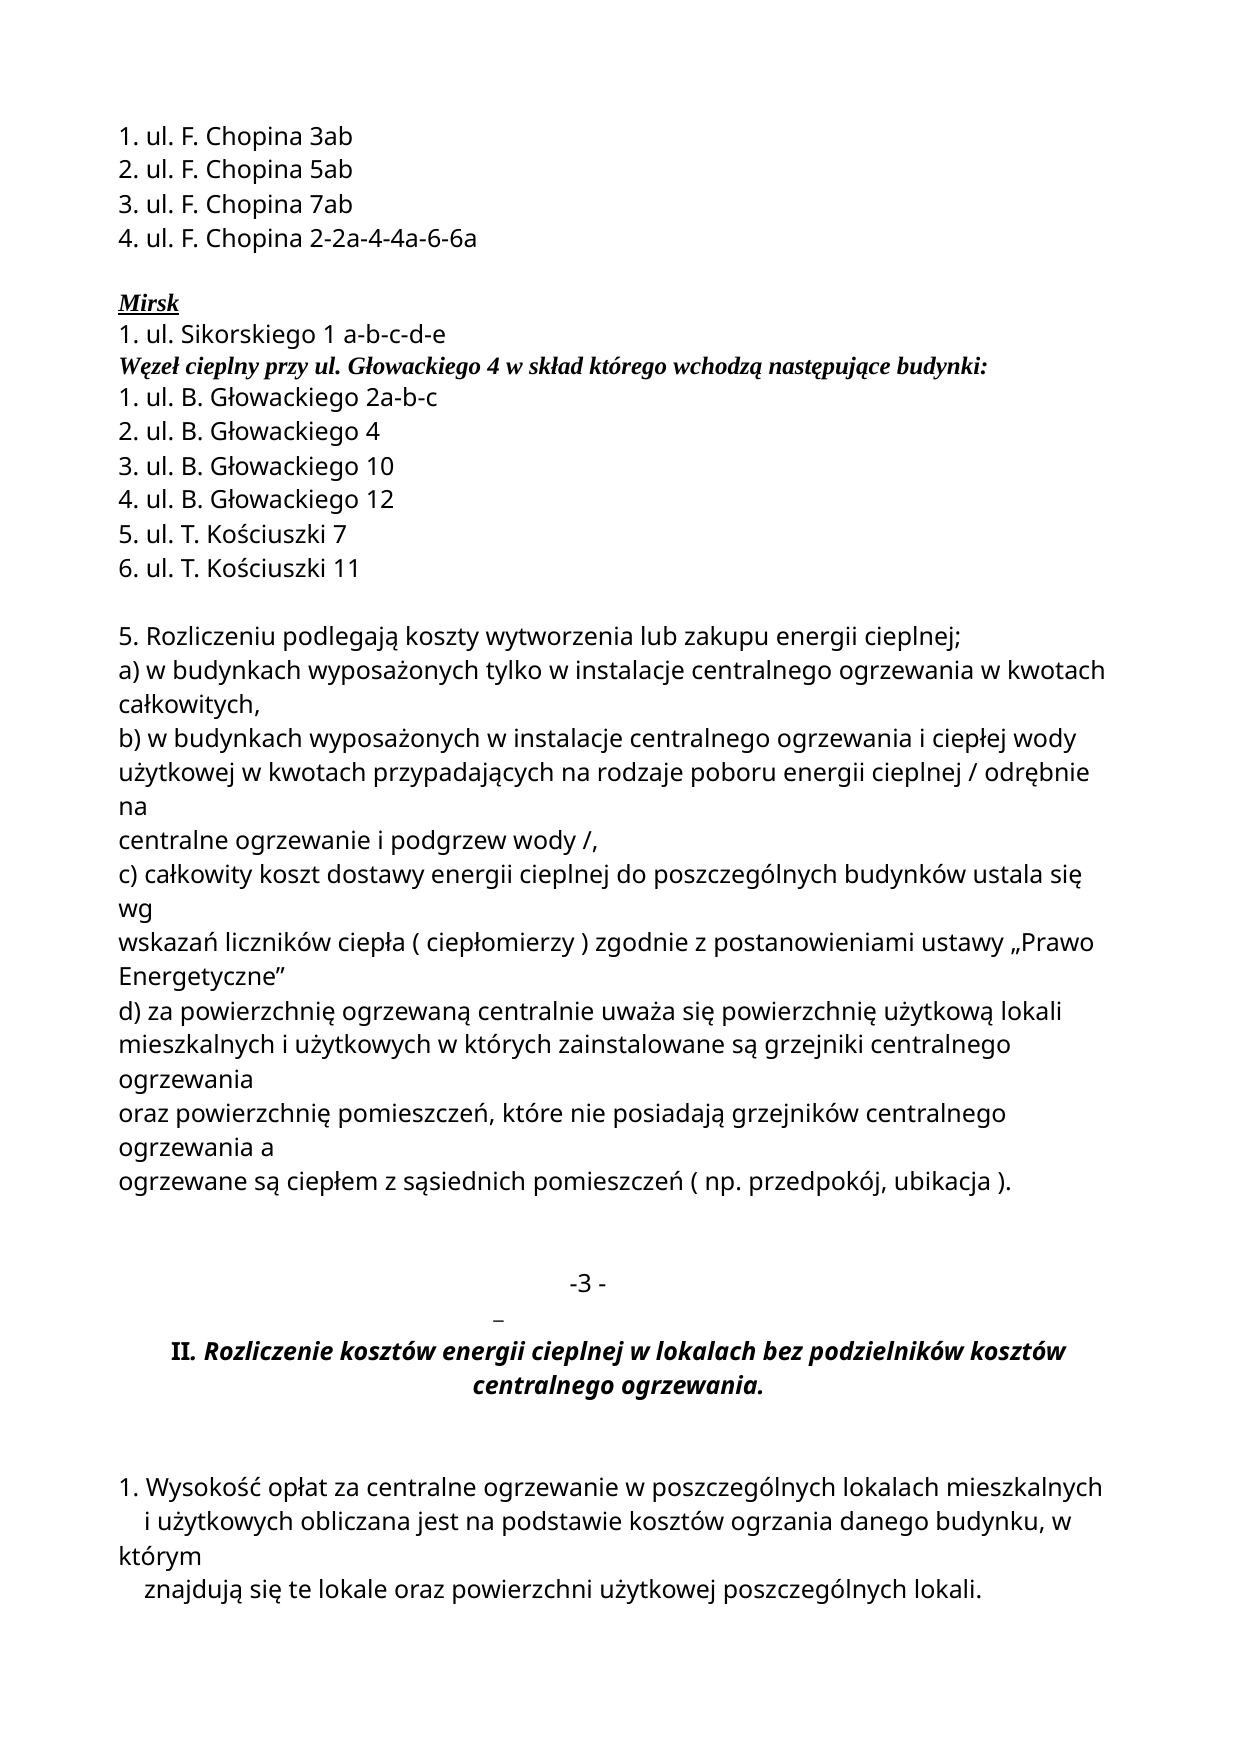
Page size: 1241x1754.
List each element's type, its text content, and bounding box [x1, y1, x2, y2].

text 4. ul. B. Głowackiego 12 [118, 482, 1122, 516]
text d) za powierzchnię ogrzewaną centralnie uważa się powierzchnię użytkową lokali [118, 993, 1122, 1027]
text 1. Wysokość opłat za centralne ogrzewanie w poszczególnych lokalach mieszkalnych [118, 1470, 1122, 1504]
text 2. ul. F. Chopina 5ab [118, 152, 1122, 186]
text Węzeł cieplny przy ul. Głowackiego 4 w skład którego wchodzą następujące budynki: [118, 351, 1122, 380]
text a) w budynkach wyposażonych tylko w instalacje centralnego ogrzewania w kwotach [118, 652, 1122, 687]
text oraz powierzchnię pomieszczeń, które nie posiadają grzejników centralnego ogrzewania a [118, 1095, 1122, 1163]
text 1. ul. Sikorskiego 1 a-b-c-d-e [118, 317, 1122, 351]
text centralne ogrzewanie i podgrzew wody /, [118, 823, 1122, 857]
text 3. ul. B. Głowackiego 10 [118, 448, 1122, 482]
text 1. ul. B. Głowackiego 2a-b-c [118, 380, 1122, 414]
text znajdują się te lokale oraz powierzchni użytkowej poszczególnych lokali. [118, 1572, 1122, 1606]
text 4. ul. F. Chopina 2-2a-4-4a-6-6a [118, 220, 1122, 254]
text b) w budynkach wyposażonych w instalacje centralnego ogrzewania i ciepłej wody [118, 721, 1122, 755]
text wskazań liczników ciepła ( ciepłomierzy ) zgodnie z postanowieniami ustawy „Prawo [118, 925, 1122, 959]
text 1. ul. F. Chopina 3ab [118, 118, 1122, 152]
text Mirsk [118, 288, 1122, 317]
text c) całkowity koszt dostawy energii cieplnej do poszczególnych budynków ustala się wg [118, 857, 1122, 925]
text i użytkowych obliczana jest na podstawie kosztów ogrzania danego budynku, w którym [118, 1504, 1122, 1572]
text mieszkalnych i użytkowych w których zainstalowane są grzejniki centralnego ogrzewania [118, 1027, 1122, 1095]
text 3. ul. F. Chopina 7ab [118, 186, 1122, 220]
text użytkowej w kwotach przypadających na rodzaje poboru energii cieplnej / odrębnie na [118, 755, 1122, 823]
text Energetyczne” [118, 959, 1122, 993]
text ogrzewane są ciepłem z sąsiednich pomieszczeń ( np. przedpokój, ubikacja ). [118, 1163, 1122, 1197]
text całkowitych, [118, 687, 1122, 721]
text 2. ul. B. Głowackiego 4 [118, 414, 1122, 448]
text 5. Rozliczeniu podlegają koszty wytworzenia lub zakupu energii cieplnej; [118, 618, 1122, 652]
text 5. ul. T. Kościuszki 7 [118, 516, 1122, 550]
text 6. ul. T. Kościuszki 11 [118, 550, 1122, 584]
list -3 - [493, 1266, 1122, 1300]
text II. Rozliczenie kosztów energii cieplnej w lokalach bez podzielników kosztów centralnego ogrzewania. [118, 1334, 1122, 1402]
